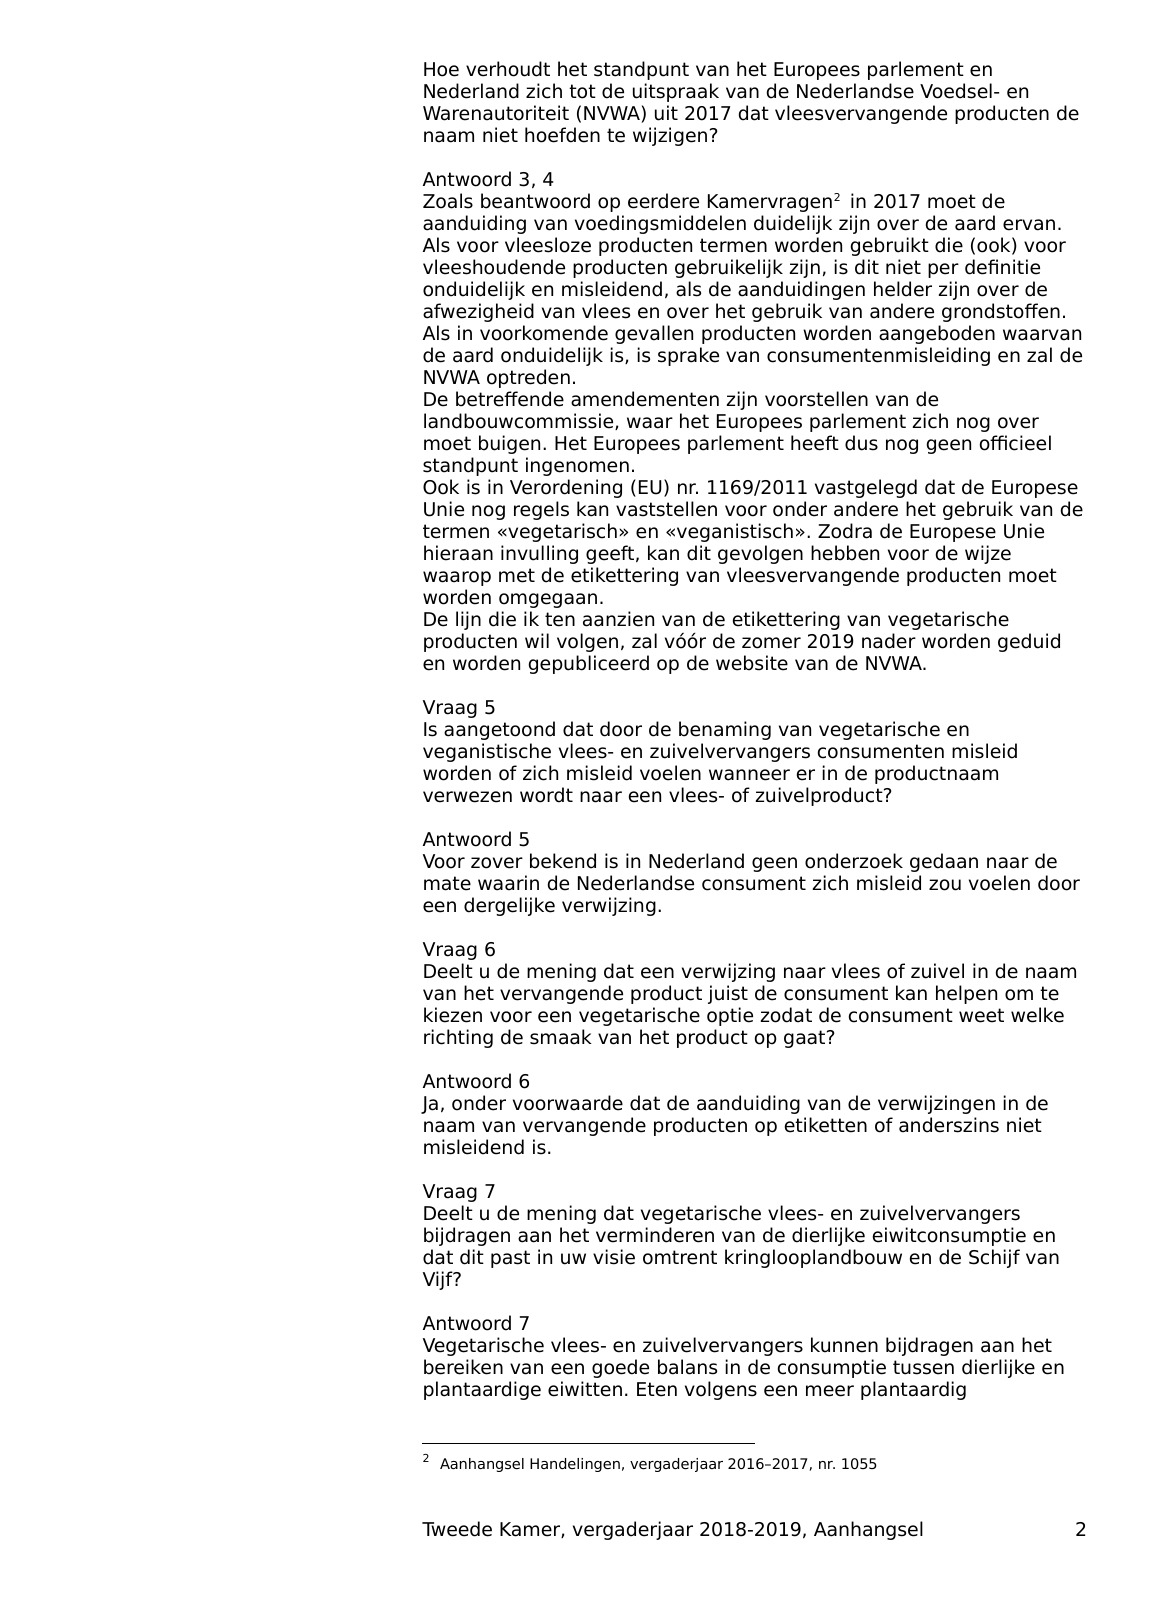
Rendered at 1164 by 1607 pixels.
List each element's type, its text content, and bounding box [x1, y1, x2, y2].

text Vraag 5 [422, 697, 1087, 719]
text Antwoord 7 [422, 1313, 1087, 1335]
text Vraag 6 [422, 939, 1087, 961]
text Vraag 7 [422, 1181, 1087, 1203]
text Als in voorkomende gevallen producten worden aangeboden waarvan de aard onduidelijk is, is sprake van consumentenmisleiding en zal de NVWA optreden. [422, 323, 1087, 389]
text Zoals beantwoord op eerdere Kamervragen in 2017 moet de aanduiding van voedingsmiddelen duidelijk zijn over de aard ervan. Als voor vleesloze producten termen worden gebruikt die (ook) voor vleeshoudende producten gebruikelijk zijn, is dit niet per definitie onduidelijk en misleidend, als de aanduidingen helder zijn over de afwezigheid van vlees en over het gebruik van andere grondstoffen. [422, 191, 1087, 323]
text Deelt u de mening dat een verwijzing naar vlees of zuivel in de naam van het vervangende product juist de consument kan helpen om te kiezen voor een vegetarische optie zodat de consument weet welke richting de smaak van het product op gaat? [422, 961, 1087, 1049]
text Aanhangsel Handelingen, vergaderjaar 2016–2017, nr. 1055 [422, 1452, 1087, 1474]
text Antwoord 6 [422, 1071, 1087, 1093]
text Vegetarische vlees- en zuivelvervangers kunnen bijdragen aan het bereiken van een goede balans in de consumptie tussen dierlijke en plantaardige eiwitten. Eten volgens een meer plantaardig [422, 1335, 1087, 1401]
text Is aangetoond dat door de benaming van vegetarische en veganistische vlees- en zuivelvervangers consumenten misleid worden of zich misleid voelen wanneer er in de productnaam verwezen wordt naar een vlees- of zuivelproduct? [422, 719, 1087, 807]
text De betreffende amendementen zijn voorstellen van de landbouwcommissie, waar het Europees parlement zich nog over moet buigen. Het Europees parlement heeft dus nog geen officieel standpunt ingenomen. [422, 389, 1087, 477]
text Deelt u de mening dat vegetarische vlees- en zuivelvervangers bijdragen aan het verminderen van de dierlijke eiwitconsumptie en dat dit past in uw visie omtrent kringlooplandbouw en de Schijf van Vijf? [422, 1203, 1087, 1291]
text Ja, onder voorwaarde dat de aanduiding van de verwijzingen in de naam van vervangende producten op etiketten of anderszins niet misleidend is. [422, 1093, 1087, 1159]
text De lijn die ik ten aanzien van de etikettering van vegetarische producten wil volgen, zal vóór de zomer 2019 nader worden geduid en worden gepubliceerd op de website van de NVWA. [422, 609, 1087, 675]
text Antwoord 3, 4 [422, 169, 1087, 191]
text Ook is in Verordening (EU) nr. 1169/2011 vastgelegd dat de Europese Unie nog regels kan vaststellen voor onder andere het gebruik van de termen «vegetarisch» en «veganistisch». Zodra de Europese Unie hieraan invulling geeft, kan dit gevolgen hebben voor de wijze waarop met de etikettering van vleesvervangende producten moet worden omgegaan. [422, 477, 1087, 609]
text Voor zover bekend is in Nederland geen onderzoek gedaan naar de mate waarin de Nederlandse consument zich misleid zou voelen door een dergelijke verwijzing. [422, 851, 1087, 917]
text Hoe verhoudt het standpunt van het Europees parlement en Nederland zich tot de uitspraak van de Nederlandse Voedsel- en Warenautoriteit (NVWA) uit 2017 dat vleesvervangende producten de naam niet hoefden te wijzigen? [422, 59, 1087, 147]
text Antwoord 5 [422, 829, 1087, 851]
